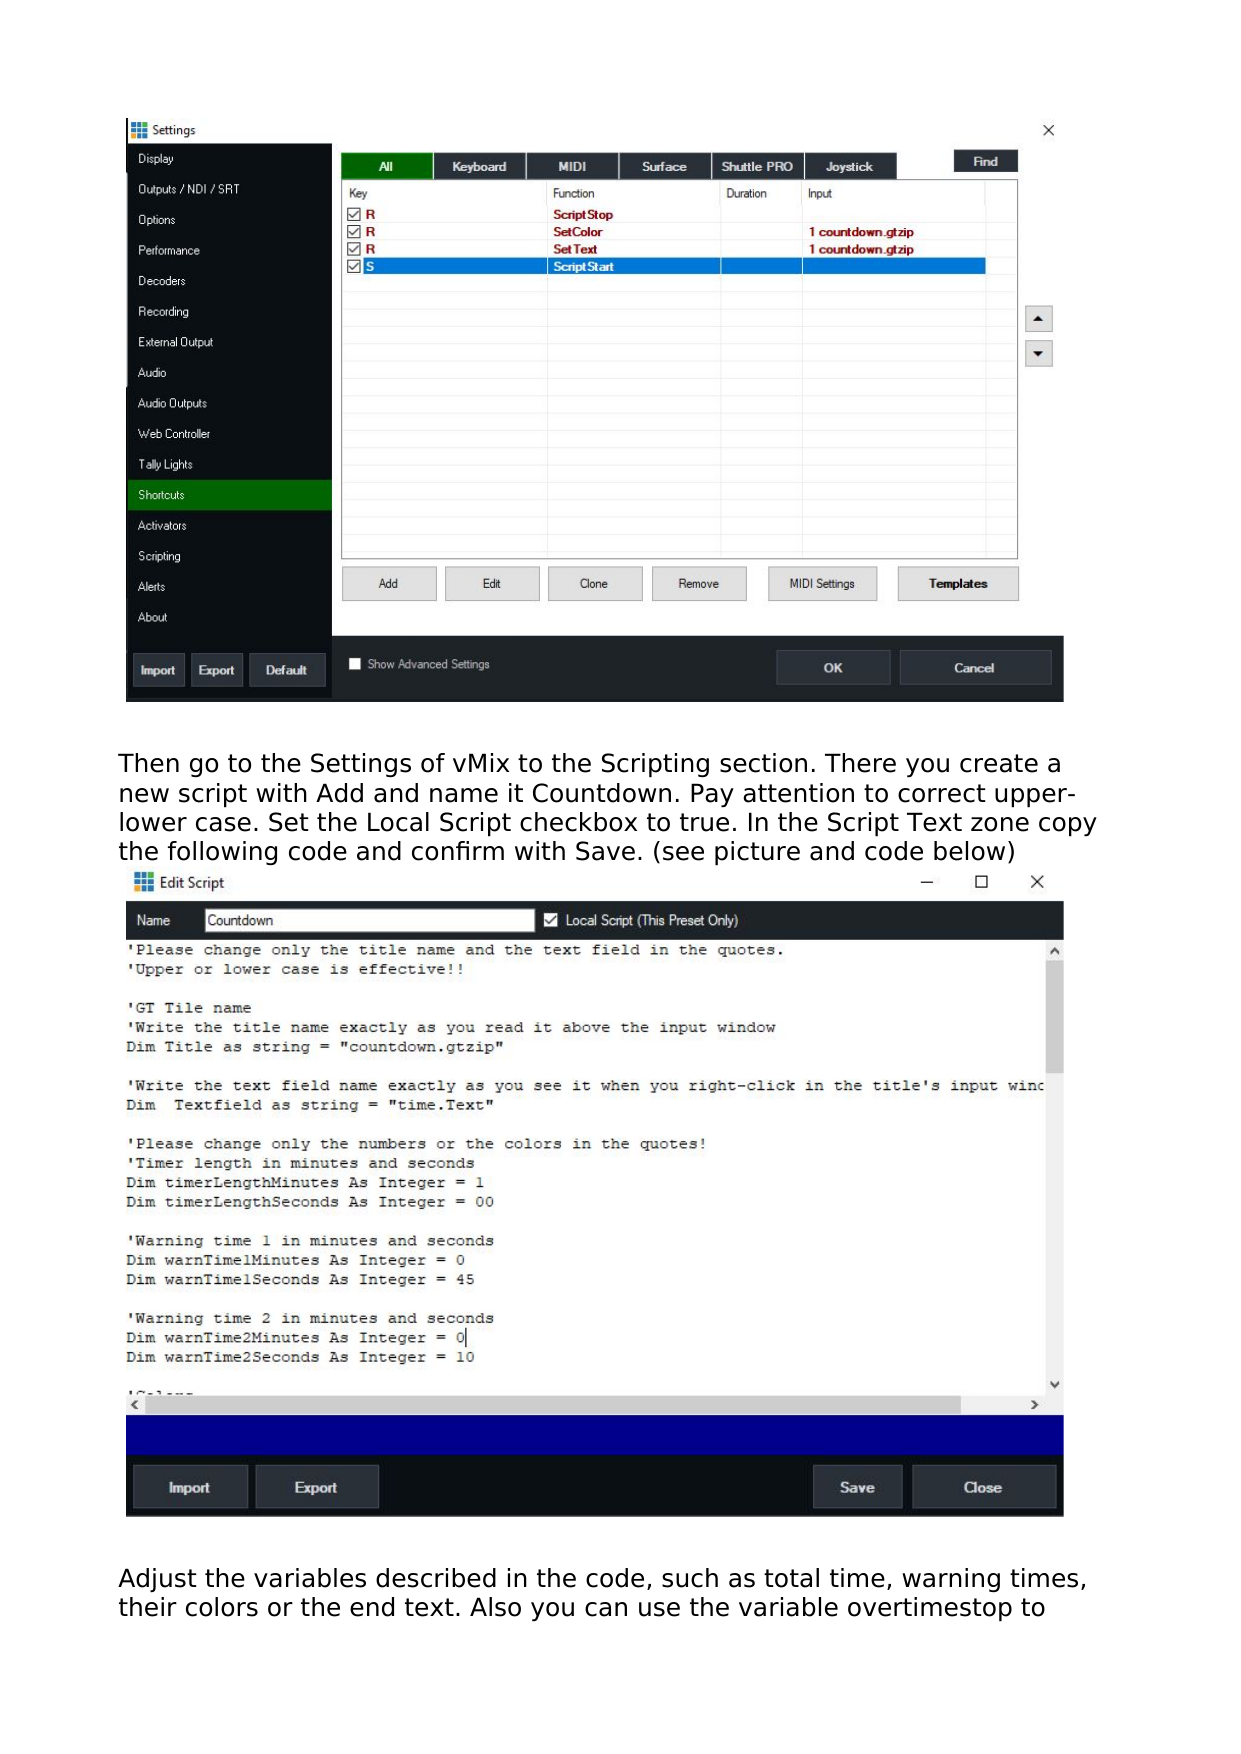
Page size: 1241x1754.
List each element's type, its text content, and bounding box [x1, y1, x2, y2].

text Adjust the variables described in the code, such as total time, warning times, their colors or the end text. Also you can use the variable overtimestop to [118, 1564, 1122, 1623]
picture [126, 118, 1064, 702]
picture [126, 866, 1064, 1517]
text [118, 118, 1122, 737]
text Then go to the Settings of vMix to the Scripting section. There you create a new script with Add and name it Countdown. Pay attention to correct upper-lower case. Set the Local Script checkbox to true. In the Script Text zone copy the following code and confirm with Save. (see picture and code below) [118, 749, 1122, 1552]
